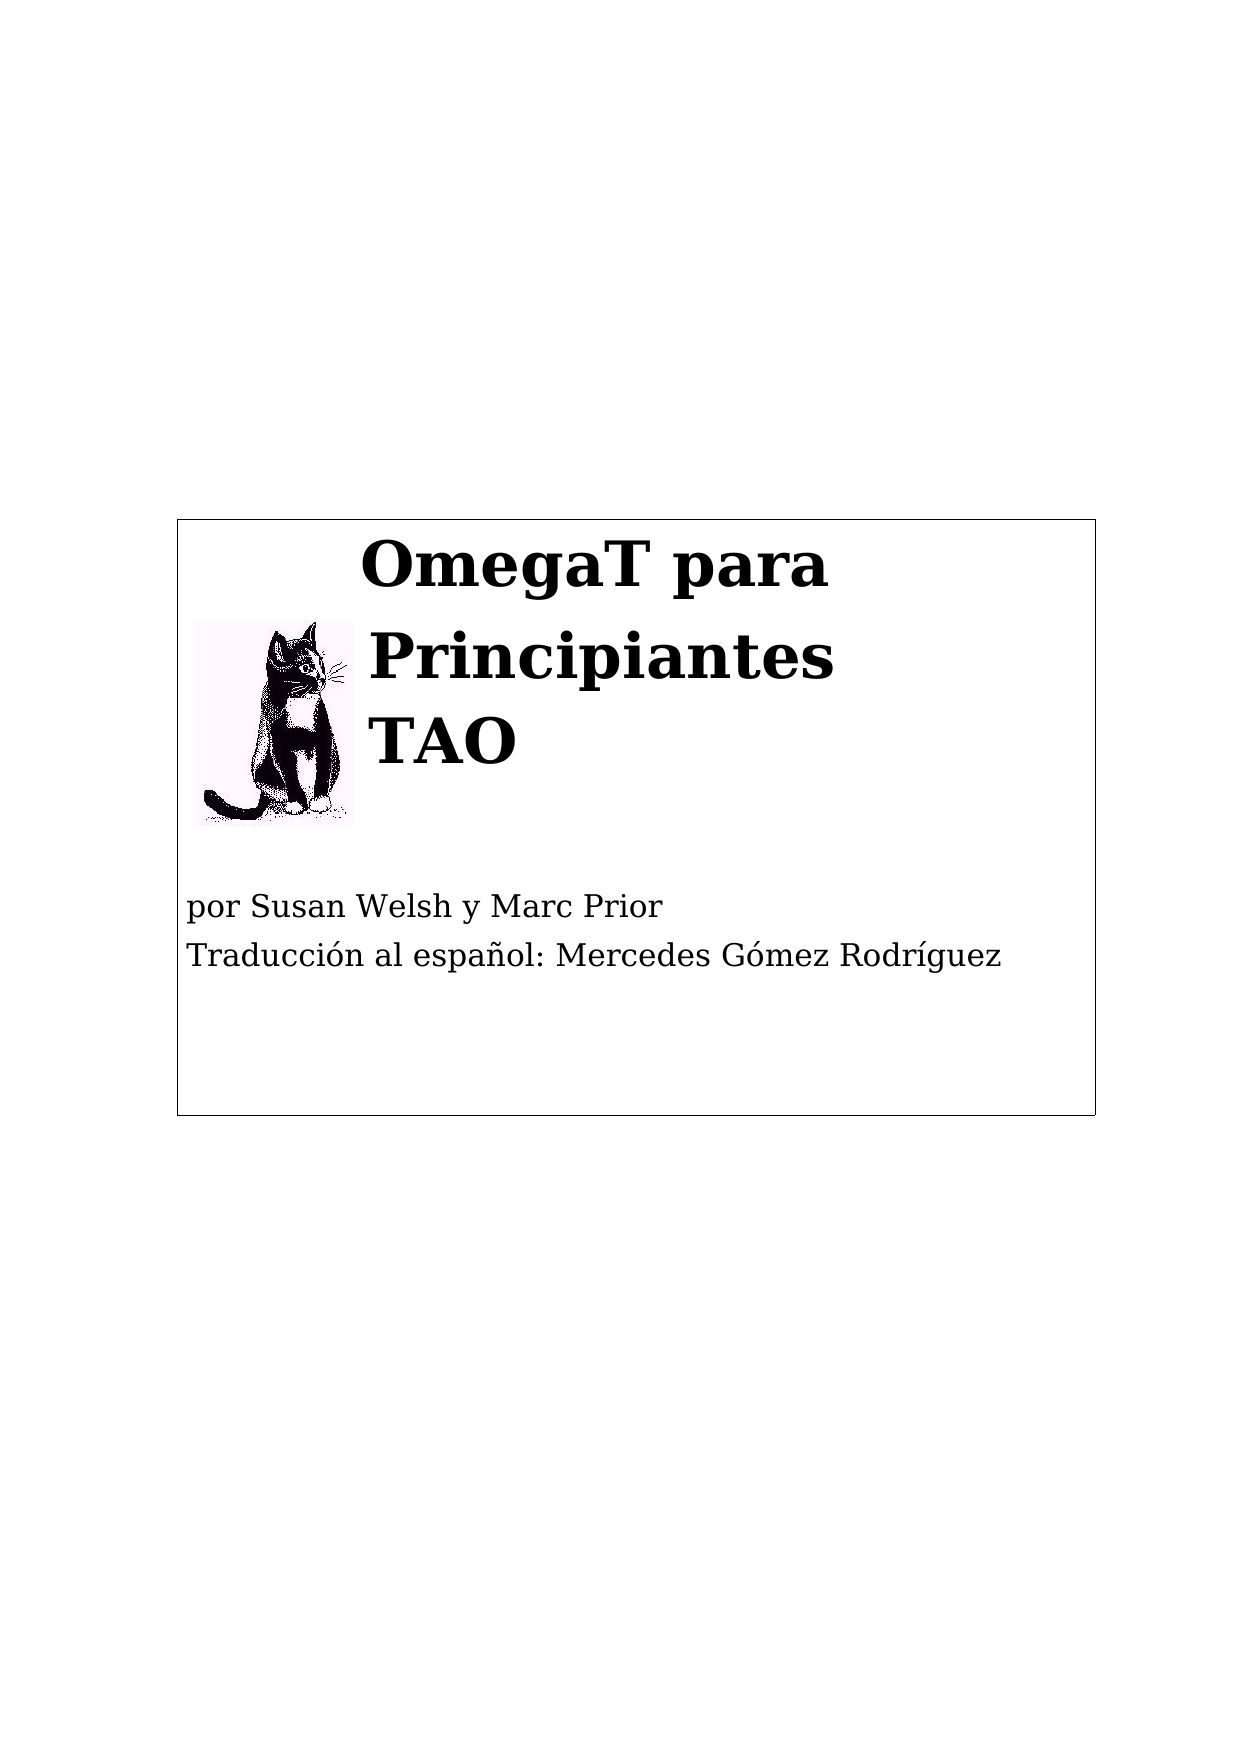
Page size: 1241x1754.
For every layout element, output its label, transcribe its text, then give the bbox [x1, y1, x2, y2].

text OmegaT para [186, 528, 1095, 601]
picture [193, 620, 355, 826]
text por Susan Welsh y Marc Prior [186, 840, 1086, 925]
table_header Principiantes TAO [362, 614, 859, 840]
table_header [186, 614, 362, 840]
text Traducción al español: Mercedes Gómez Rodríguez [186, 938, 1086, 974]
